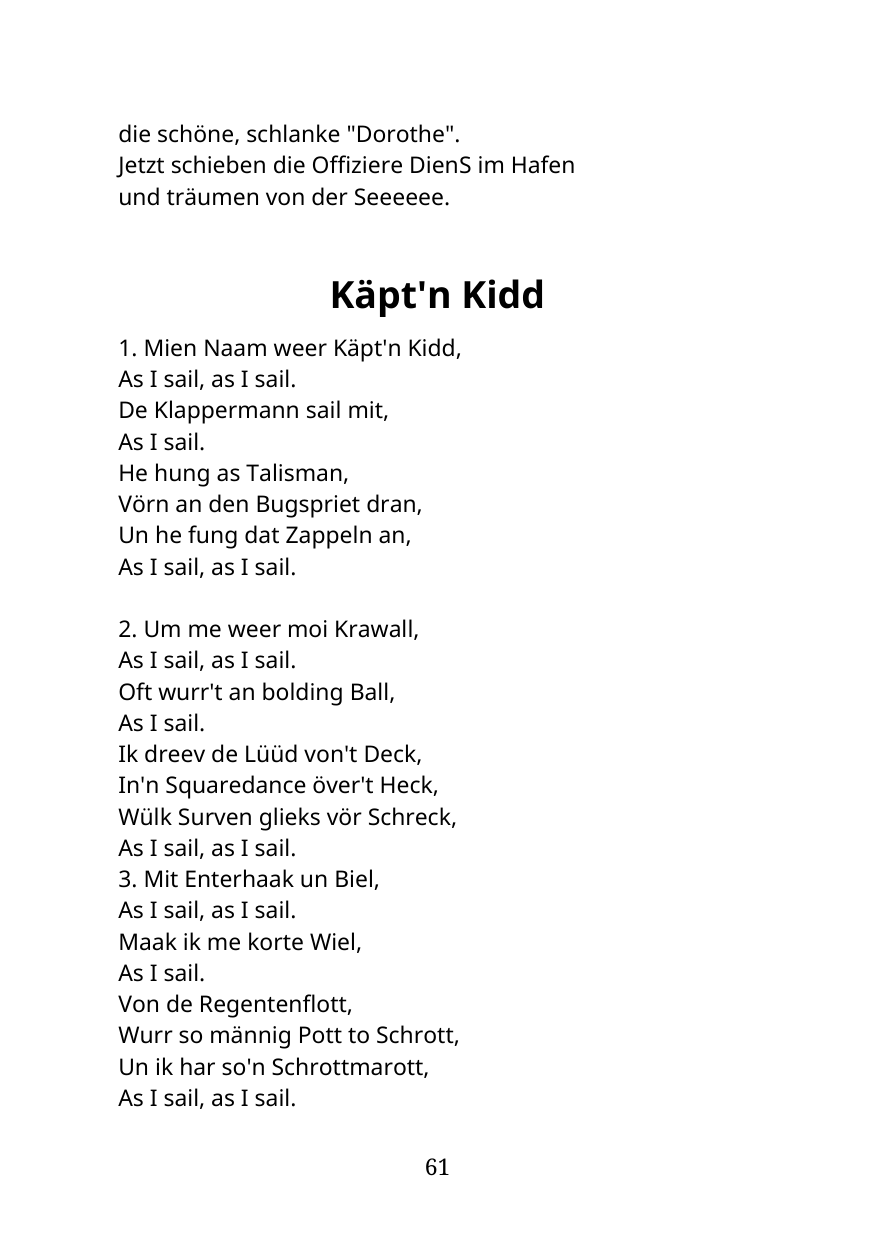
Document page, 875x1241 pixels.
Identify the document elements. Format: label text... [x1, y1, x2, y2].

text und träumen von der Seeeeee. [118, 181, 756, 212]
text die schöne, schlanke "Dorothe". [118, 118, 756, 149]
subtitle Käpt'n Kidd [118, 268, 756, 319]
text 3. Mit Enterhaak un Biel, As I sail, as I sail. Maak ik me korte Wiel, As I sail. Von de Regentenflott, Wurr so männig Pott to Schrott, Un ik har so'n Schrottmarott, As I sail, as I sail. [118, 863, 756, 1113]
text 1. Mien Naam weer Käpt'n Kidd, As I sail, as I sail. De Klappermann sail mit, As I sail. He hung as Talisman, Vörn an den Bugspriet dran, Un he fung dat Zappeln an, As I sail, as I sail. [118, 332, 756, 582]
text Jetzt schieben die Offiziere DienS im Hafen [118, 149, 756, 181]
text 2. Um me weer moi Krawall, As I sail, as I sail. Oft wurr't an bolding Ball, As I sail. Ik dreev de Lüüd von't Deck, In'n Squaredance över't Heck, Wülk Surven glieks vör Schreck, As I sail, as I sail. [118, 613, 756, 863]
